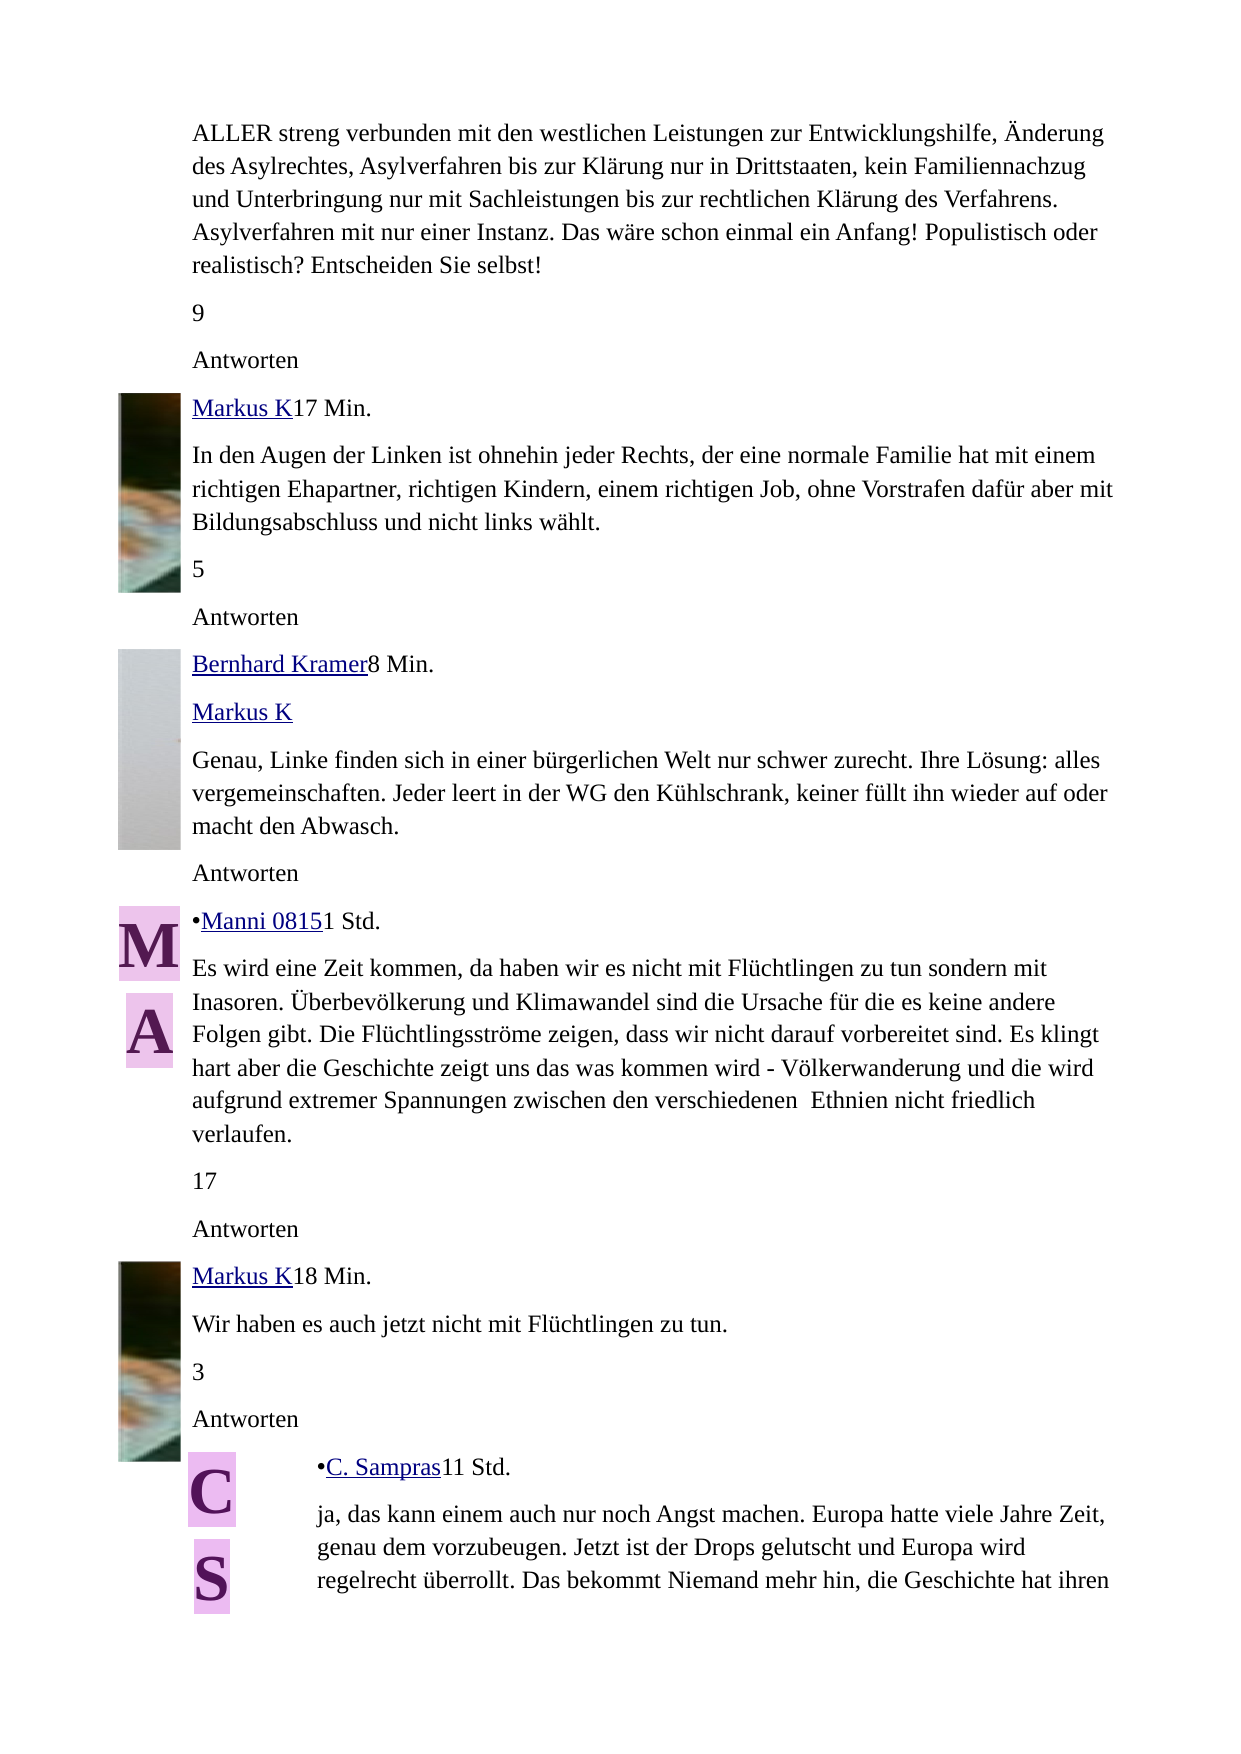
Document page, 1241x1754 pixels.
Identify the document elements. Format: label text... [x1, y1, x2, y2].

list [118, 1462, 181, 1481]
list 5 [181, 554, 1122, 583]
picture [118, 1261, 181, 1462]
list 17 [118, 1166, 1122, 1195]
list Antworten [181, 1404, 1122, 1433]
list ALLER streng verbunden mit den westlichen Leistungen zur Entwicklungshilfe, Änderung des Asylrechtes, Asylverfahren bis zur Klärung nur in Drittstaaten, kein Familiennachzug und Unterbringung nur mit Sachleistungen bis zur rechtlichen Klärung des Verfahrens. Asylverfahren mit nur einer Instanz. Das wäre schon einmal ein Anfang! Populistisch oder realistisch? Entscheiden Sie selbst! [118, 118, 1122, 279]
list 9 [118, 298, 1122, 327]
list In den Augen der Linken ist ohnehin jeder Rechts, der eine normale Familie hat mit einem richtigen Ehapartner, richtigen Kindern, einem richtigen Job, ohne Vorstrafen dafür aber mit Bildungsabschluss und nicht links wählt. [181, 441, 1122, 535]
list ja, das kann einem auch nur noch Angst machen. Europa hatte viele Jahre Zeit, genau dem vorzubeugen. Jetzt ist der Drops gelutscht und Europa wird regelrecht überrollt. Das bekommt Niemand mehr hin, die Geschichte hat ihren [243, 1499, 1122, 1594]
list Antworten [118, 1214, 1122, 1243]
list Genau, Linke finden sich in einer bürgerlichen Welt nur schwer zurecht. Ihre Lösung: alles vergemeinschaften. Jeder leert in der WG den Kühlschrank, keiner füllt ihn wieder auf oder macht den Abwasch. [181, 745, 1122, 839]
list Manni 08151 Std. [181, 906, 1122, 935]
list Wir haben es auch jetzt nicht mit Flüchtlingen zu tun. [181, 1309, 1122, 1338]
list Antworten [118, 602, 1122, 631]
list Antworten [118, 345, 1122, 374]
list 3 [181, 1357, 1122, 1385]
list Antworten [118, 858, 1122, 887]
list CS [181, 1452, 243, 1614]
picture [118, 649, 181, 850]
list MA [118, 906, 181, 1068]
picture [118, 393, 181, 593]
list Bernhard Kramer8 Min. [181, 649, 1122, 678]
list Markus K17 Min. [181, 393, 1122, 422]
list Markus K18 Min. [181, 1261, 1122, 1290]
list C. Sampras11 Std. [243, 1452, 1122, 1481]
list Es wird eine Zeit kommen, da haben wir es nicht mit Flüchtlingen zu tun sondern mit Inasoren. Überbevölkerung und Klimawandel sind die Ursache für die es keine andere Folgen gibt. Die Flüchtlingsströme zeigen, dass wir nicht darauf vorbereitet sind. Es klingt hart aber die Geschichte zeigt uns das was kommen wird - Völkerwanderung und die wird aufgrund extremer Spannungen zwischen den verschiedenen Ethnien nicht friedlich verlaufen. [118, 953, 1122, 1147]
list Markus K [181, 697, 1122, 726]
